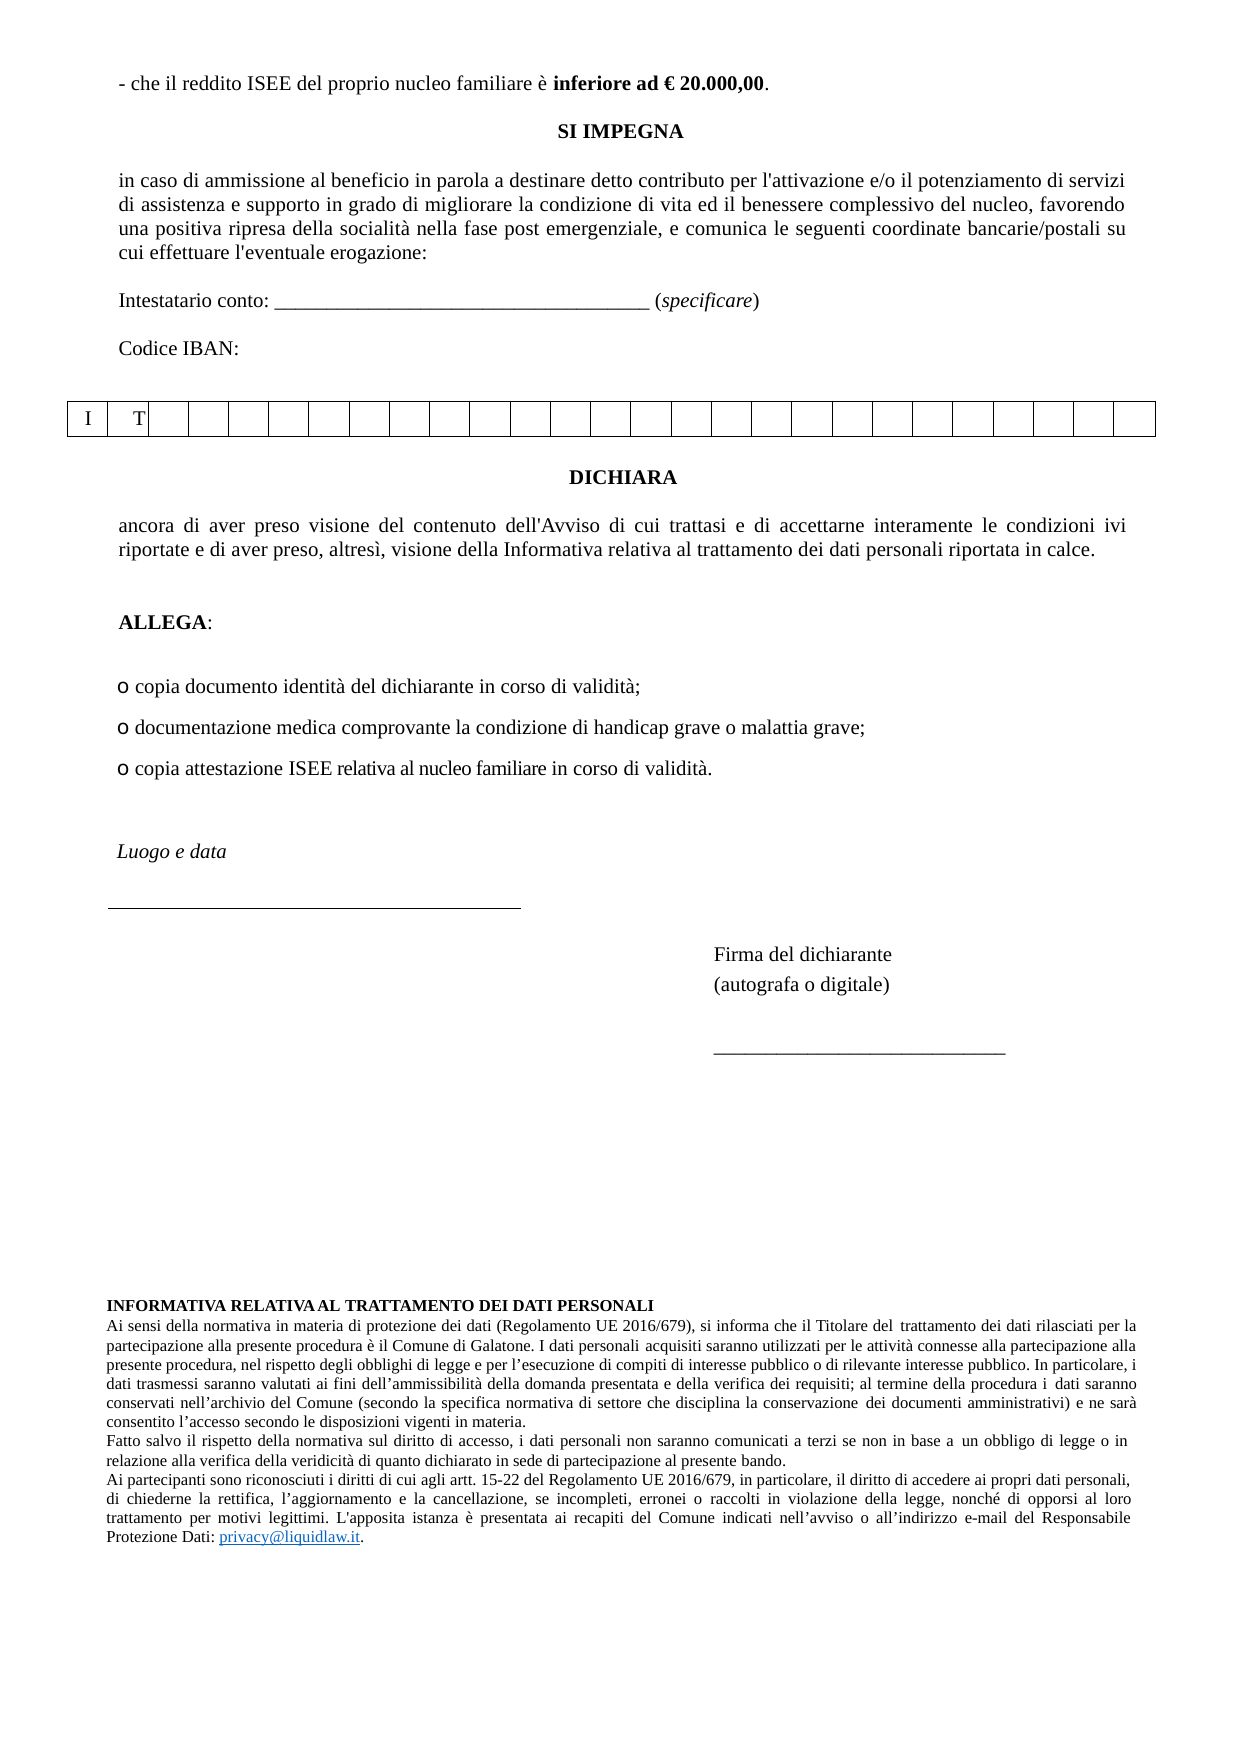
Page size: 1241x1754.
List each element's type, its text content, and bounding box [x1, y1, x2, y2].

table_header [873, 402, 912, 436]
table_header [1074, 402, 1113, 436]
text (autografa o digitale) [714, 972, 1146, 996]
text SI IMPEGNA [118, 119, 1128, 143]
table_header [591, 402, 630, 436]
text ____________________________ [714, 1033, 1146, 1057]
table_header [229, 402, 268, 436]
table_header [390, 402, 429, 436]
text ALLEGA: [118, 610, 1128, 634]
table_header [994, 402, 1033, 436]
table_header I [68, 402, 107, 436]
table_header [1034, 402, 1073, 436]
text o copia documento identità del dichiarante in corso di validità; [117, 671, 1146, 699]
text ancora di aver preso visione del contenuto dell'Avviso di cui trattasi e di accettarne interamente le condizioni ivi riportate e di aver preso, altresì, visione della Informativa relativa al trattamento dei dati personali riportata in calce. [118, 513, 1128, 561]
text Firma del dichiarante [714, 942, 1146, 966]
table_header [551, 402, 590, 436]
table_header [350, 402, 389, 436]
table_header [953, 402, 993, 436]
table_header [913, 402, 952, 436]
table_header [269, 402, 308, 436]
text Ai sensi della normativa in materia di protezione dei dati (Regolamento UE 2016/679), si informa che il Titolare del trattamento dei dati rilasciati per la partecipazione alla presente procedura è il Comune di Galatone. I dati personali acquisiti saranno utilizzati per le attività connesse alla partecipazione alla presente procedura, nel rispetto degli obblighi di legge e per l’esecuzione di compiti di interesse pubblico o di rilevante interesse pubblico. In particolare, i dati trasmessi saranno valutati ai fini dell’ammissibilità della domanda presentata e della verifica dei requisiti; al termine della procedura i dati saranno conservati nell’archivio del Comune (secondo la specifica normativa di settore che disciplina la conservazione dei documenti amministrativi) e ne sarà consentito l’accesso secondo le disposizioni vigenti in materia. [106, 1316, 1137, 1431]
text DICHIARA [118, 465, 1128, 489]
table_header [712, 402, 751, 436]
text Luogo e data [117, 839, 1146, 863]
table_header [672, 402, 711, 436]
table_header [189, 402, 228, 436]
text in caso di ammissione al beneficio in parola a destinare detto contributo per l'attivazione e/o il potenziamento di servizi di assistenza e supporto in grado di migliorare la condizione di vita ed il benessere complessivo del nucleo, favorendo una positiva ripresa della socialità nella fase post emergenziale, e comunica le seguenti coordinate bancarie/postali su cui effettuare l'eventuale erogazione: [118, 167, 1128, 264]
table_header [149, 402, 188, 436]
text o documentazione medica comprovante la condizione di handicap grave o malattia grave; [117, 712, 1146, 740]
text o copia attestazione ISEE relativa al nucleo familiare in corso di validità. [117, 753, 1146, 782]
text Codice IBAN: [118, 336, 1128, 360]
text Ai partecipanti sono riconosciuti i diritti di cui agli artt. 15-22 del Regolamento UE 2016/679, in particolare, il diritto di accedere ai propri dati personali, di chiederne la rettifica, l’aggiornamento e la cancellazione, se incompleti, erronei o raccolti in violazione della legge, nonché di opporsi al loro trattamento per motivi legittimi. L'apposita istanza è presentata ai recapiti del Comune indicati nell’avviso o all’indirizzo e-mail del Responsabile Protezione Dati: privacy@liquidlaw.it. [106, 1469, 1132, 1546]
table_header T [108, 402, 148, 436]
table_header [631, 402, 671, 436]
table_header [752, 402, 791, 436]
table_header [1114, 402, 1155, 436]
text Intestatario conto: ____________________________________ (specificare) [118, 288, 1128, 312]
table_header [430, 402, 469, 436]
table_header [833, 402, 872, 436]
table_header [470, 402, 510, 436]
table_header [309, 402, 349, 436]
table_header [792, 402, 832, 436]
table_header [511, 402, 550, 436]
text Fatto salvo il rispetto della normativa sul diritto di accesso, i dati personali non saranno comunicati a terzi se non in base a un obbligo di legge o in relazione alla verifica della veridicità di quanto dichiarato in sede di partecipazione al presente bando. [106, 1431, 1128, 1469]
list - che il reddito ISEE del proprio nucleo familiare è inferiore ad € 20.000,00. [118, 71, 1128, 95]
text INFORMATIVA RELATIVA AL TRATTAMENTO DEI DATI PERSONALI [106, 1291, 1146, 1316]
